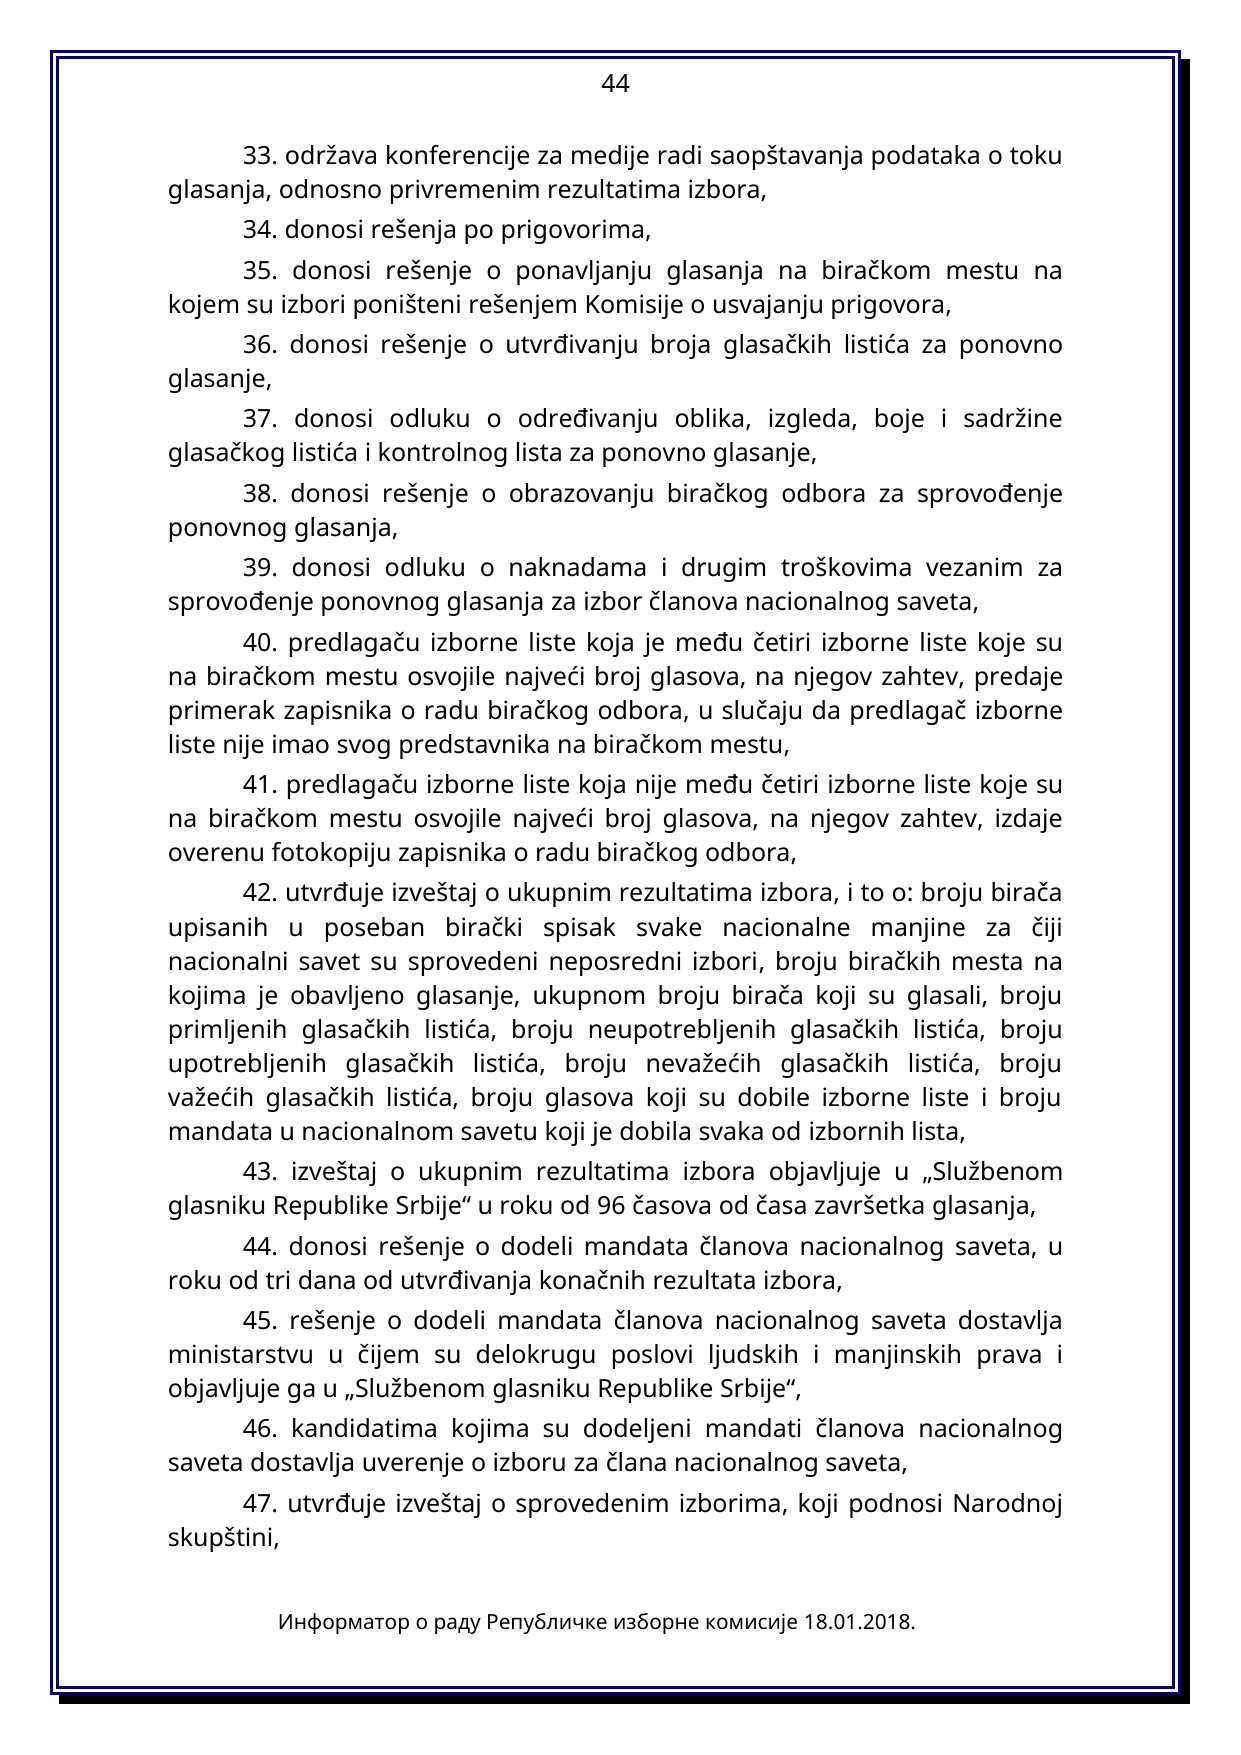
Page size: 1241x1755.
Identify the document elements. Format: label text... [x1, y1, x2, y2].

text 33. održava konferencije za medije radi saopštavanja podataka o toku glasanja, odnosno privremenim rezultatima izbora, [168, 138, 1063, 206]
text 37. donosi odluku o određivanju oblika, izgleda, boje i sadržine glasačkog listića i kontrolnog lista za ponovno glasanje, [168, 401, 1063, 469]
text 43. izveštaj o ukupnim rezultatima izbora objavljuje u „Službenom glasniku Republike Srbije“ u roku od 96 časova od časa završetka glasanja, [168, 1154, 1063, 1222]
text 42. utvrđuje izveštaj o ukupnim rezultatima izbora, i to o: broju birača upisanih u poseban birački spisak svake nacionalne manjine za čiji nacionalni savet su sprovedeni neposredni izbori, broju biračkih mesta na kojima je obavljeno glasanje, ukupnom broju birača koji su glasali, broju primljenih glasačkih listića, broju neupotrebljenih glasačkih listića, broju upotrebljenih glasačkih listića, broju nevažećih glasačkih listića, broju važećih glasačkih listića, broju glasova koji su dobile izborne liste i broju mandata u nacionalnom savetu koji je dobila svaka od izbornih lista, [168, 875, 1063, 1148]
text 34. donosi rešenja po prigovorima, [168, 212, 1063, 246]
text 39. donosi odluku o naknadama i drugim troškovima vezanim za sprovođenje ponovnog glasanja za izbor članova nacionalnog saveta, [168, 550, 1063, 618]
text 47. utvrđuje izveštaj o sprovedenim izborima, koji podnosi Narodnoj skupštini, [168, 1485, 1063, 1553]
text 36. donosi rešenje o utvrđivanju broja glasačkih listića za ponovno glasanje, [168, 327, 1063, 395]
text 45. rešenje o dodeli mandata članova nacionalnog saveta dostavlja ministarstvu u čijem su delokrugu poslovi ljudskih i manjinskih prava i objavljuje ga u „Službenom glasniku Republike Srbije“, [168, 1303, 1063, 1405]
text 40. predlagaču izborne liste koja je među četiri izborne liste koje su na biračkom mestu osvojile najveći broj glasova, na njegov zahtev, predaje primerak zapisnika o radu biračkog odbora, u slučaju da predlagač izborne liste nije imao svog predstavnika na biračkom mestu, [168, 624, 1063, 760]
text 35. donosi rešenje o ponavljanju glasanja na biračkom mestu na kojem su izbori poništeni rešenjem Komisije o usvajanju prigovora, [168, 252, 1063, 320]
text 46. kandidatima kojima su dodeljeni mandati članova nacionalnog saveta dostavlja uverenje o izboru za člana nacionalnog saveta, [168, 1411, 1063, 1479]
text 41. predlagaču izborne liste koja nije među četiri izborne liste koje su na biračkom mestu osvojile najveći broj glasova, na njegov zahtev, izdaje overenu fotokopiju zapisnika o radu biračkog odbora, [168, 767, 1063, 869]
text 38. donosi rešenje o obrazovanju biračkog odbora za sprovođenje ponovnog glasanja, [168, 475, 1063, 543]
text 44. donosi rešenje o dodeli mandata članova nacionalnog saveta, u roku od tri dana od utvrđivanja konačnih rezultata izbora, [168, 1228, 1063, 1296]
